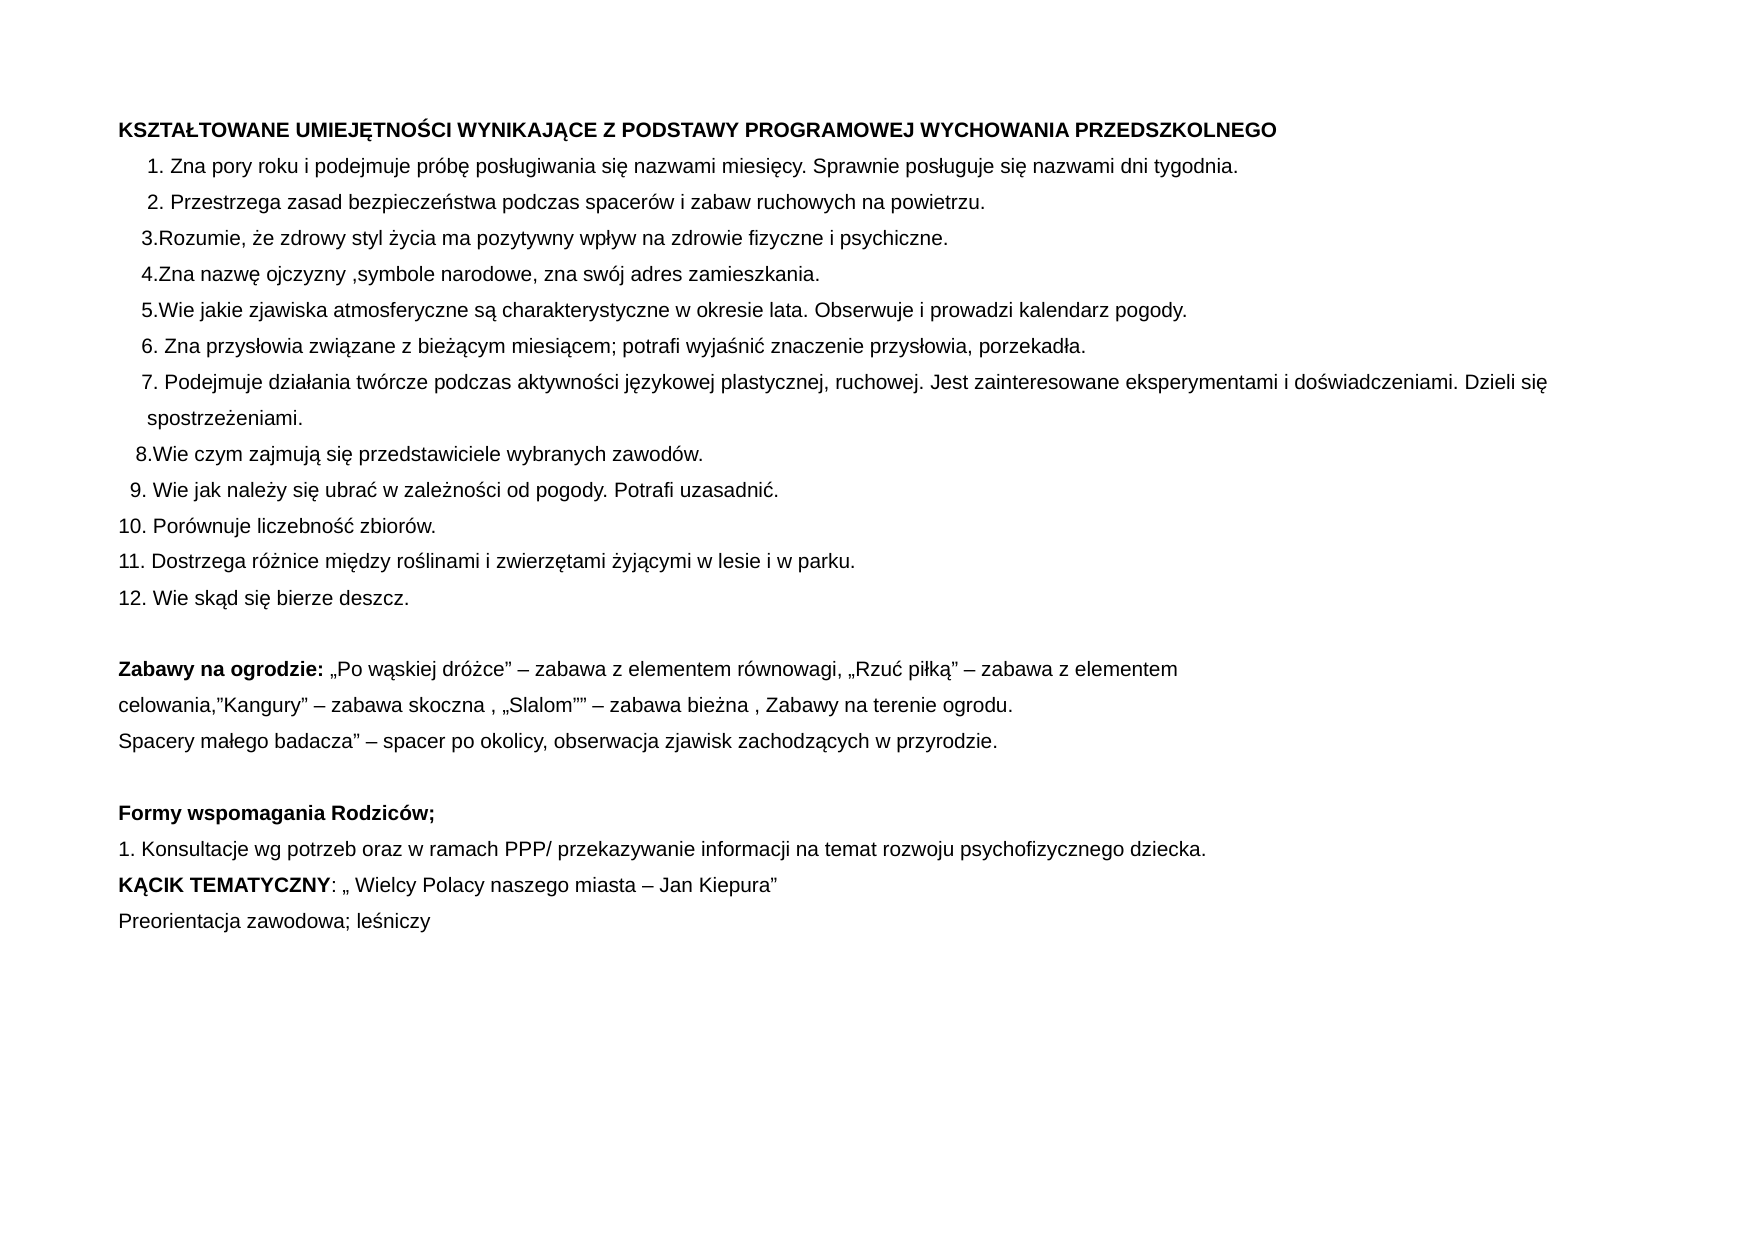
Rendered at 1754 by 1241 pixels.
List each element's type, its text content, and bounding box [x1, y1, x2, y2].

text 12. Wie skąd się bierze deszcz. [118, 585, 1636, 609]
text 1. Konsultacje wg potrzeb oraz w ramach PPP/ przekazywanie informacji na temat rozwoju psychofizycznego dziecka. [118, 837, 1636, 861]
text 8.Wie czym zajmują się przedstawiciele wybranych zawodów. [118, 442, 1636, 466]
text celowania,”Kangury” – zabawa skoczna , „Slalom”” – zabawa bieżna , Zabawy na terenie ogrodu. [118, 693, 1636, 717]
text 9. Wie jak należy się ubrać w zależności od pogody. Potrafi uzasadnić. [118, 477, 1636, 501]
text Preorientacja zawodowa; leśniczy [118, 909, 1636, 933]
text KSZTAŁTOWANE UMIEJĘTNOŚCI WYNIKAJĄCE Z PODSTAWY PROGRAMOWEJ WYCHOWANIA PRZEDSZKOLNEGO [118, 118, 1636, 142]
text 10. Porównuje liczebność zbiorów. [118, 513, 1636, 537]
text 2. Przestrzega zasad bezpieczeństwa podczas spacerów i zabaw ruchowych na powietrzu. [118, 190, 1636, 214]
text Spacery małego badacza” – spacer po okolicy, obserwacja zjawisk zachodzących w przyrodzie. [118, 729, 1636, 753]
text KĄCIK TEMATYCZNY: „ Wielcy Polacy naszego miasta – Jan Kiepura” [118, 873, 1636, 897]
text Formy wspomagania Rodziców; [118, 801, 1636, 825]
text 6. Zna przysłowia związane z bieżącym miesiącem; potrafi wyjaśnić znaczenie przysłowia, porzekadła. [118, 334, 1636, 358]
text 1. Zna pory roku i podejmuje próbę posługiwania się nazwami miesięcy. Sprawnie posługuje się nazwami dni tygodnia. [118, 154, 1636, 178]
text 5.Wie jakie zjawiska atmosferyczne są charakterystyczne w okresie lata. Obserwuje i prowadzi kalendarz pogody. [118, 298, 1636, 322]
text Zabawy na ogrodzie: „Po wąskiej dróżce” – zabawa z elementem równowagi, „Rzuć piłką” – zabawa z elementem [118, 657, 1636, 681]
text 7. Podejmuje działania twórcze podczas aktywności językowej plastycznej, ruchowej. Jest zainteresowane eksperymentami i doświadczeniami. Dzieli się [118, 370, 1636, 394]
text 11. Dostrzega różnice między roślinami i zwierzętami żyjącymi w lesie i w parku. [118, 549, 1636, 573]
text spostrzeżeniami. [118, 406, 1636, 429]
text 3.Rozumie, że zdrowy styl życia ma pozytywny wpływ na zdrowie fizyczne i psychiczne. [118, 226, 1636, 250]
text 4.Zna nazwę ojczyzny ,symbole narodowe, zna swój adres zamieszkania. [118, 262, 1636, 286]
